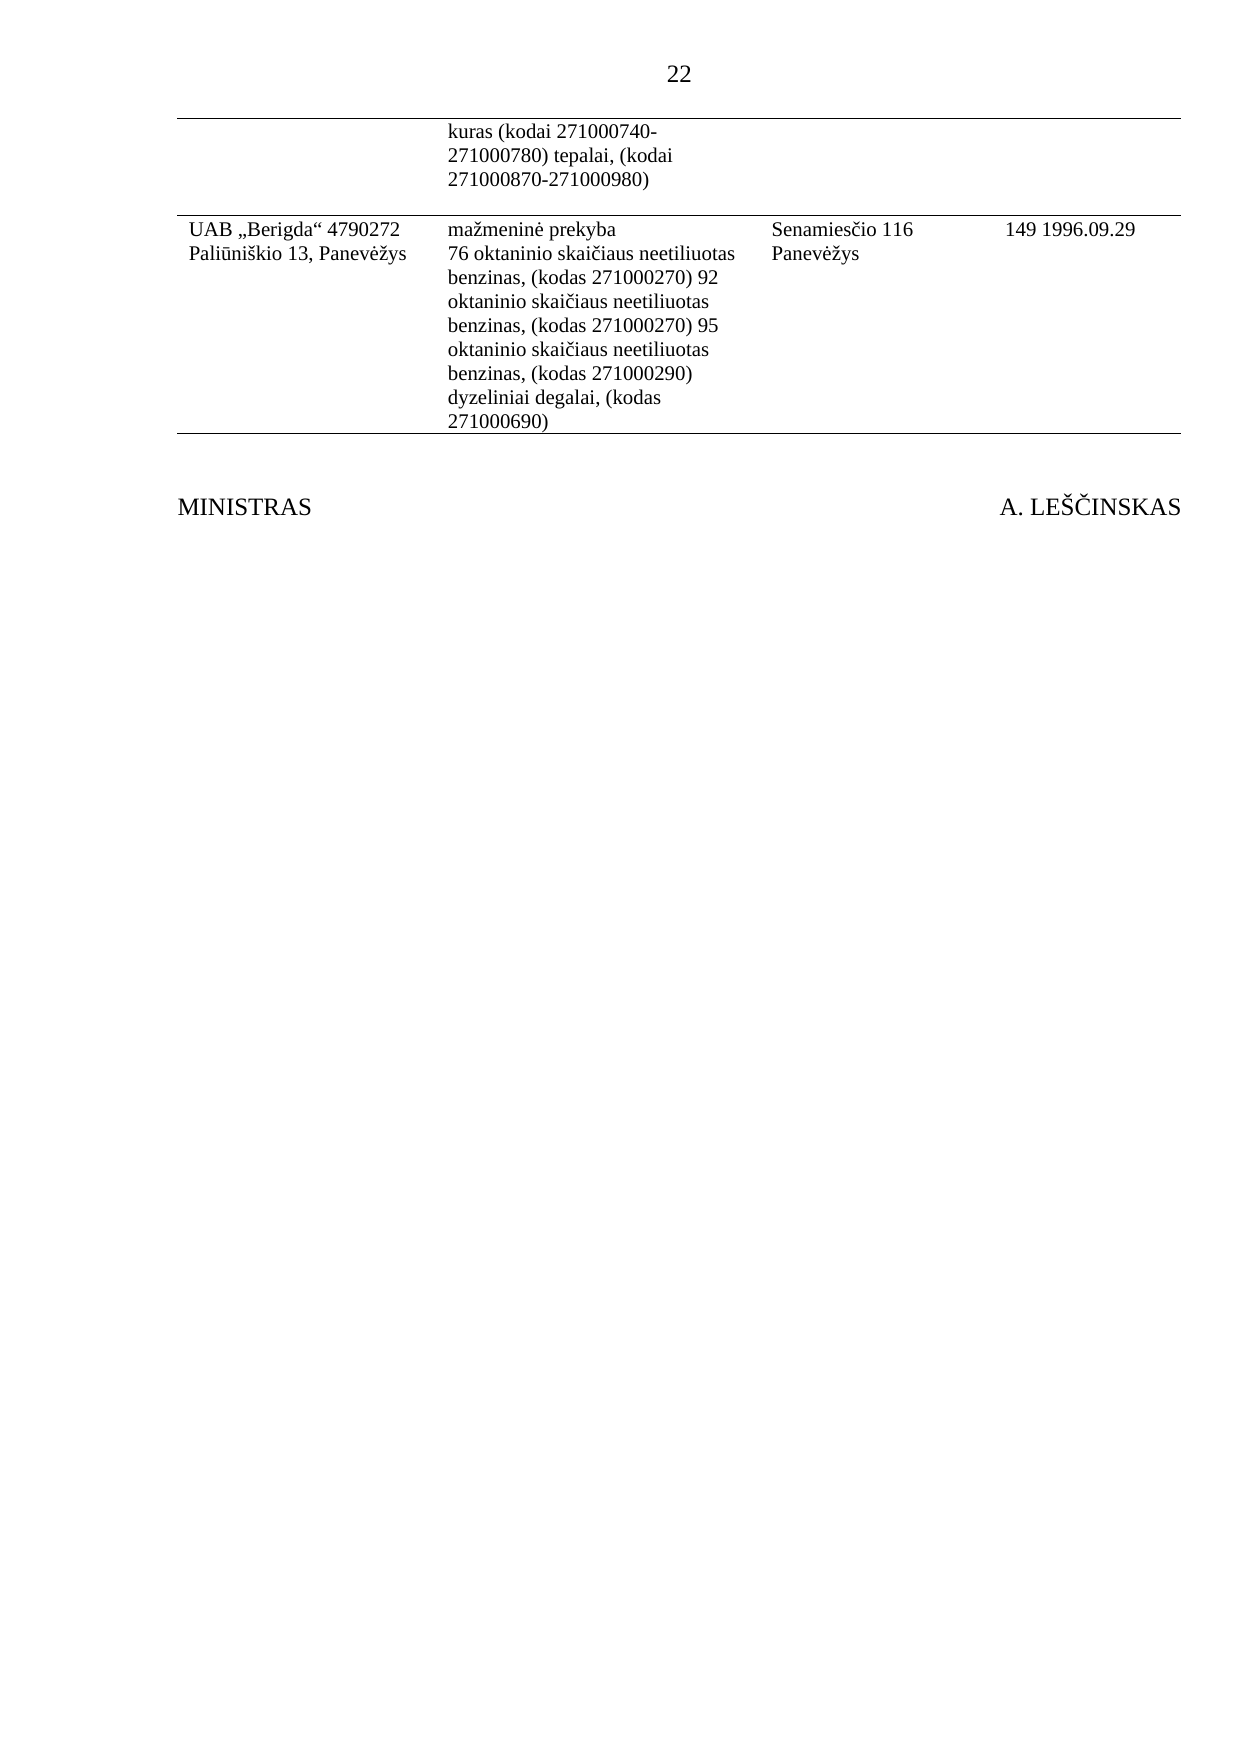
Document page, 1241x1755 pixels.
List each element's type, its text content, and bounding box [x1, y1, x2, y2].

text MINISTRAS A. LEŠČINSKAS [177, 492, 1181, 520]
table_cell [994, 119, 1181, 215]
table_cell [177, 119, 436, 215]
table_cell [760, 119, 994, 215]
table_cell Senamiesčio 116 Panevėžys [760, 216, 994, 433]
table_cell 149 1996.09.29 [994, 216, 1181, 433]
table_cell UAB „Berigda“ 4790272 Paliūniškio 13, Panevėžys [177, 216, 436, 433]
table_cell kuras (kodai 271000740-271000780) tepalai, (kodai 271000870-271000980) [436, 119, 760, 215]
table_cell mažmeninė prekyba 76 oktaninio skaičiaus neetiliuotas benzinas, (kodas 271000270) 92 oktaninio skaičiaus neetiliuotas benzinas, (kodas 271000270) 95 oktaninio skaičiaus neetiliuotas benzinas, (kodas 271000290) dyzeliniai degalai, (kodas 271000690) [436, 216, 760, 433]
